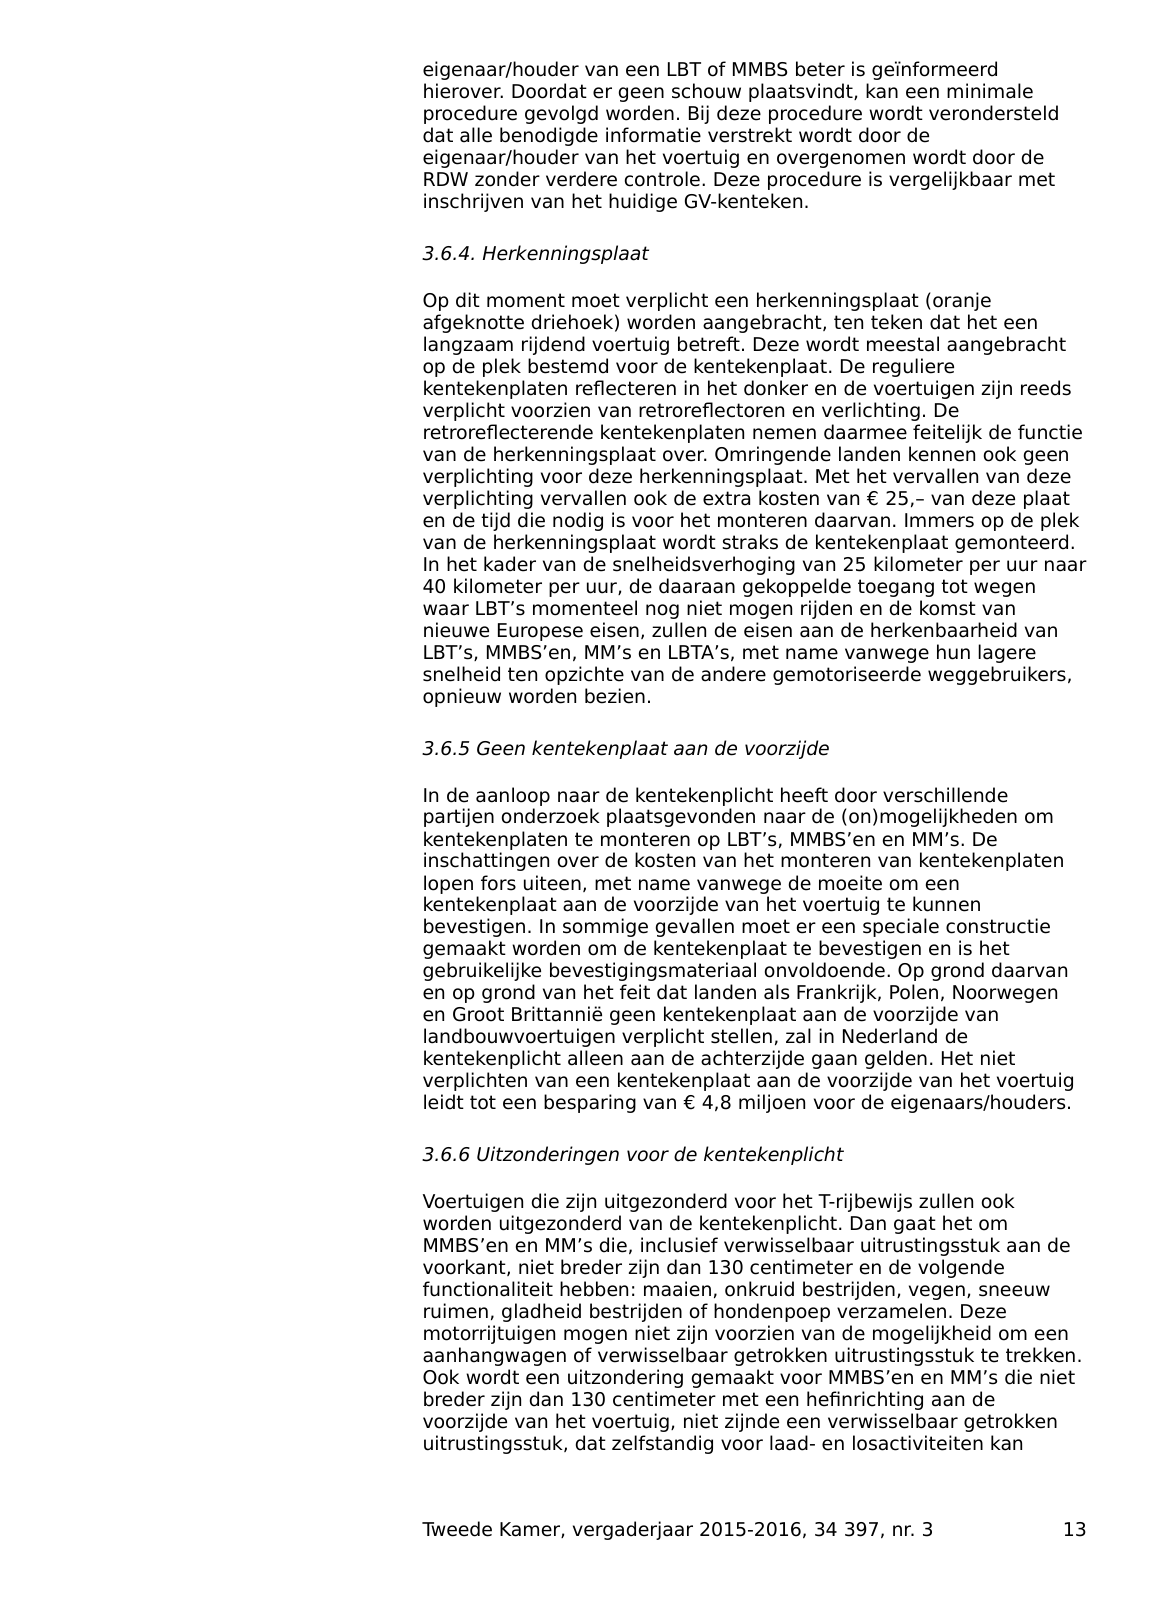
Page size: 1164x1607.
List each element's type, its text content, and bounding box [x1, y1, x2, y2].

text Voertuigen die zijn uitgezonderd voor het T-rijbewijs zullen ook worden uitgezonderd van de kentekenplicht. Dan gaat het om MMBS’en en MM’s die, inclusief verwisselbaar uitrustingsstuk aan de voorkant, niet breder zijn dan 130 centimeter en de volgende functionaliteit hebben: maaien, onkruid bestrijden, vegen, sneeuw ruimen, gladheid bestrijden of hondenpoep verzamelen. Deze motorrijtuigen mogen niet zijn voorzien van de mogelijkheid om een aanhangwagen of verwisselbaar getrokken uitrustingsstuk te trekken. [422, 1191, 1087, 1367]
subtitle 3.6.6 Uitzonderingen voor de kentekenplicht [422, 1144, 1087, 1166]
subtitle 3.6.5 Geen kentekenplaat aan de voorzijde [422, 737, 1087, 759]
text Ook wordt een uitzondering gemaakt voor MMBS’en en MM’s die niet breder zijn dan 130 centimeter met een hefinrichting aan de voorzijde van het voertuig, niet zijnde een verwisselbaar getrokken uitrustingsstuk, dat zelfstandig voor laad- en losactiviteiten kan [422, 1367, 1087, 1455]
subtitle 3.6.4. Herkenningsplaat [422, 243, 1087, 265]
text eigenaar/houder van een LBT of MMBS beter is geïnformeerd hierover. Doordat er geen schouw plaatsvindt, kan een minimale procedure gevolgd worden. Bij deze procedure wordt verondersteld dat alle benodigde informatie verstrekt wordt door de eigenaar/houder van het voertuig en overgenomen wordt door de RDW zonder verdere controle. Deze procedure is vergelijkbaar met inschrijven van het huidige GV-kenteken. [422, 59, 1087, 213]
text In de aanloop naar de kentekenplicht heeft door verschillende partijen onderzoek plaatsgevonden naar de (on)mogelijkheden om kentekenplaten te monteren op LBT’s, MMBS’en en MM’s. De inschattingen over de kosten van het monteren van kentekenplaten lopen fors uiteen, met name vanwege de moeite om een kentekenplaat aan de voorzijde van het voertuig te kunnen bevestigen. In sommige gevallen moet er een speciale constructie gemaakt worden om de kentekenplaat te bevestigen en is het gebruikelijke bevestigingsmateriaal onvoldoende. Op grond daarvan en op grond van het feit dat landen als Frankrijk, Polen, Noorwegen en Groot Brittannië geen kentekenplaat aan de voorzijde van landbouwvoertuigen verplicht stellen, zal in Nederland de kentekenplicht alleen aan de achterzijde gaan gelden. Het niet verplichten van een kentekenplaat aan de voorzijde van het voertuig leidt tot een besparing van € 4,8 miljoen voor de eigenaars/houders. [422, 784, 1087, 1114]
text Op dit moment moet verplicht een herkenningsplaat (oranje afgeknotte driehoek) worden aangebracht, ten teken dat het een langzaam rijdend voertuig betreft. Deze wordt meestal aangebracht op de plek bestemd voor de kentekenplaat. De reguliere kentekenplaten reflecteren in het donker en de voertuigen zijn reeds verplicht voorzien van retroreflectoren en verlichting. De retroreflecterende kentekenplaten nemen daarmee feitelijk de functie van de herkenningsplaat over. Omringende landen kennen ook geen verplichting voor deze herkenningsplaat. Met het vervallen van deze verplichting vervallen ook de extra kosten van € 25,– van deze plaat en de tijd die nodig is voor het monteren daarvan. Immers op de plek van de herkenningsplaat wordt straks de kentekenplaat gemonteerd. In het kader van de snelheidsverhoging van 25 kilometer per uur naar 40 kilometer per uur, de daaraan gekoppelde toegang tot wegen waar LBT’s momenteel nog niet mogen rijden en de komst van nieuwe Europese eisen, zullen de eisen aan de herkenbaarheid van LBT’s, MMBS’en, MM’s en LBTA’s, met name vanwege hun lagere snelheid ten opzichte van de andere gemotoriseerde weggebruikers, opnieuw worden bezien. [422, 290, 1087, 707]
